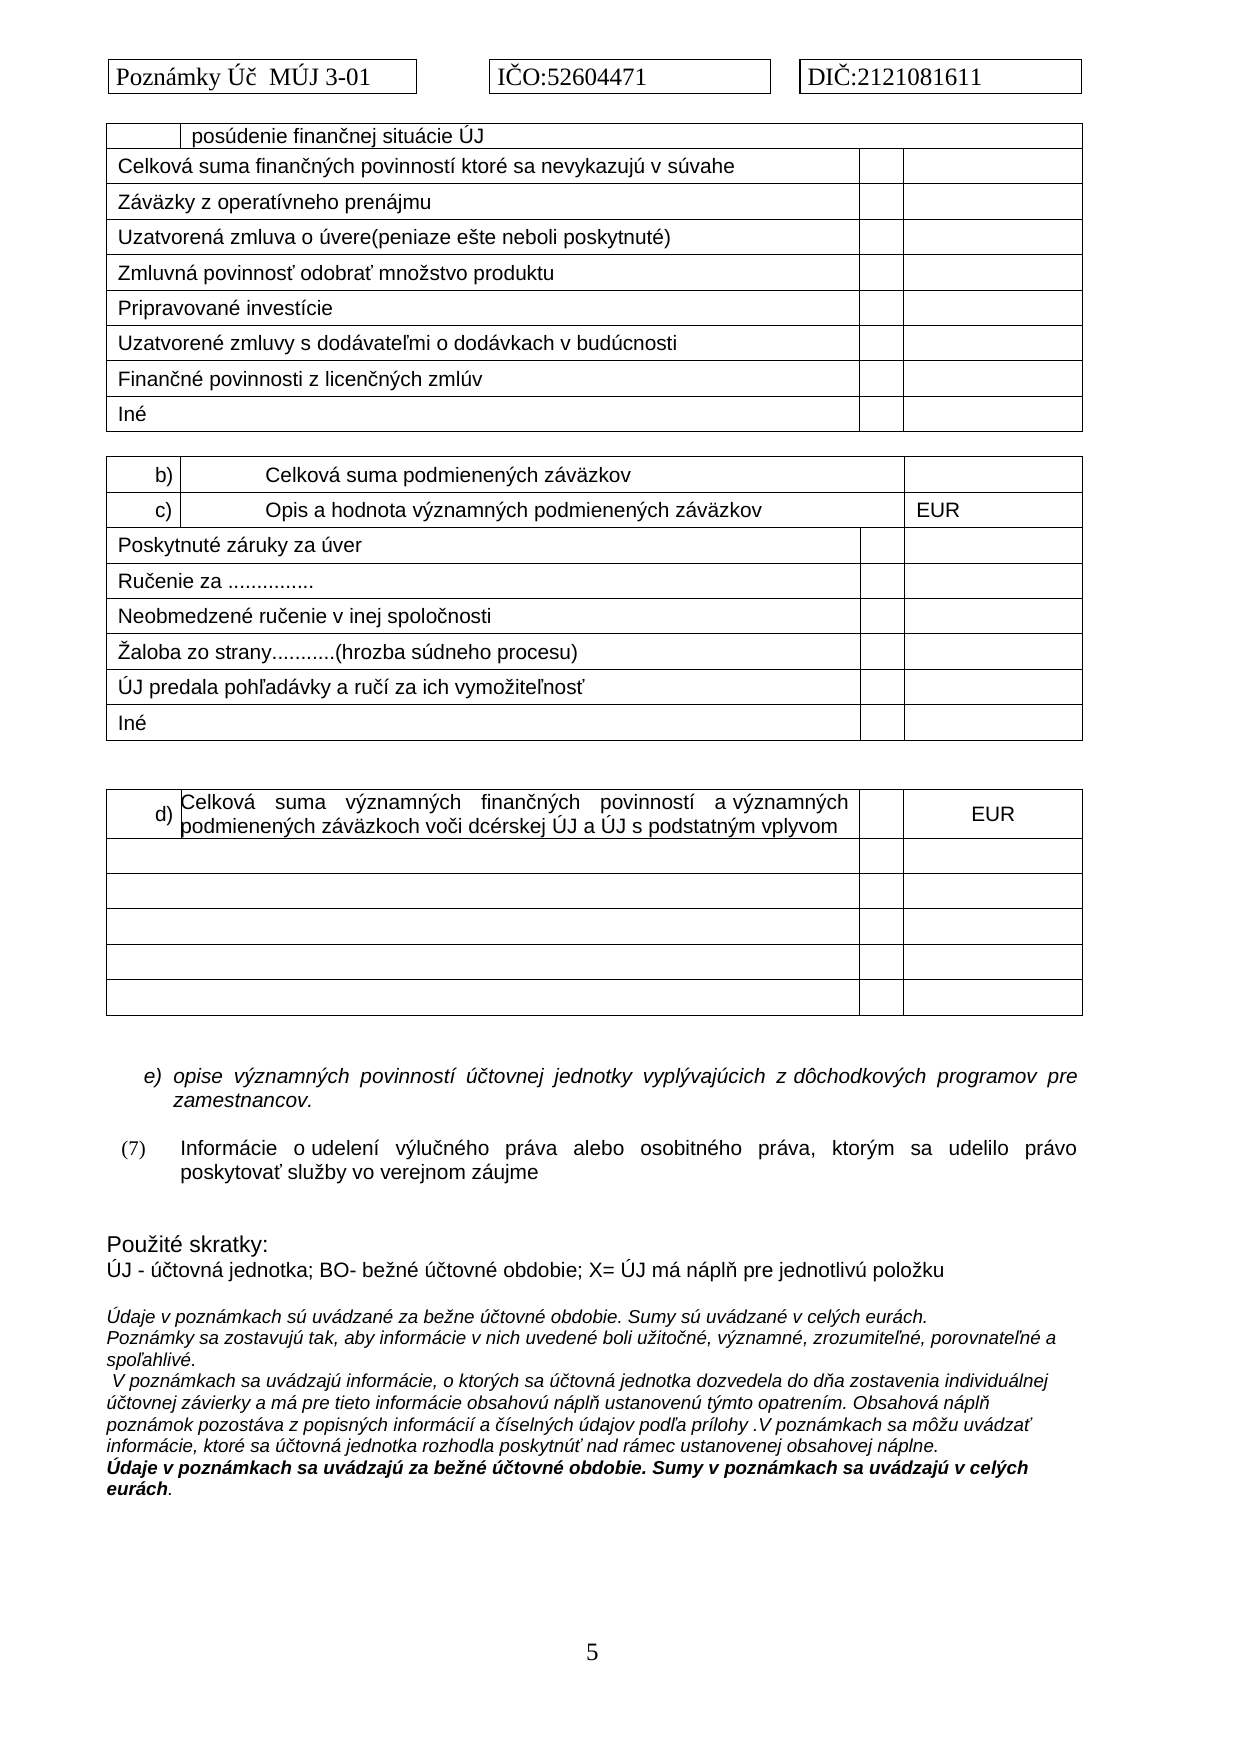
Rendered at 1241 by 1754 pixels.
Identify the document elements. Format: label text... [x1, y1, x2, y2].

table_cell [107, 839, 859, 873]
list opise významných povinností účtovnej jednotky vyplývajúcich z dôchodkových programov pre zamestnancov. [143, 1063, 1078, 1111]
table_cell Pripravované investície [107, 291, 859, 325]
table_cell [860, 291, 903, 325]
table_cell [861, 634, 904, 669]
table_cell [860, 149, 903, 183]
table_cell [107, 980, 859, 1014]
table_cell [107, 124, 180, 148]
table_cell [861, 528, 904, 562]
table_cell Zmluvná povinnosť odobrať množstvo produktu [107, 255, 859, 289]
table_cell [107, 874, 859, 908]
text Použité skratky: [106, 1231, 1078, 1258]
table_cell [861, 670, 904, 704]
table_cell [904, 980, 1082, 1014]
table_cell [905, 528, 1082, 562]
text ÚJ - účtovná jednotka; BO- bežné účtovné obdobie; X= ÚJ má náplň pre jednotlivú položku [106, 1258, 1078, 1282]
table_cell Záväzky z operatívneho prenájmu [107, 184, 859, 219]
table_cell [860, 184, 903, 219]
table_cell [107, 909, 859, 944]
table_cell ÚJ predala pohľadávky a ručí za ich vymožiteľnosť [107, 670, 860, 704]
table_cell Iné [107, 705, 860, 739]
table_cell Celková suma finančných povinností ktoré sa nevykazujú v súvahe [107, 149, 859, 183]
table_header [860, 790, 903, 837]
table_cell [904, 397, 1082, 431]
table_cell [860, 397, 903, 431]
table_cell [904, 184, 1082, 219]
table_cell [860, 980, 903, 1014]
table_cell Žaloba zo strany...........(hrozba súdneho procesu) [107, 634, 860, 669]
table_cell [860, 874, 903, 908]
table_cell Poskytnuté záruky za úver [107, 528, 860, 562]
table_header [107, 790, 181, 837]
table_header Celková suma významných finančných povinností a významných podmienených záväzkoch voči dcérskej ÚJ a ÚJ s podstatným vplyvom [182, 790, 859, 837]
table_header [107, 457, 180, 492]
table_cell [107, 945, 859, 979]
table_cell [904, 326, 1082, 360]
table_header [905, 457, 1082, 492]
table_cell [860, 220, 903, 254]
table_cell [860, 839, 903, 873]
table_cell [861, 599, 904, 633]
table_cell [861, 705, 904, 739]
table_cell [904, 874, 1082, 908]
table_cell [905, 634, 1082, 669]
table_cell [904, 945, 1082, 979]
table_cell [904, 909, 1082, 944]
table_cell [904, 291, 1082, 325]
table_cell Iné [107, 397, 859, 431]
table_cell posúdenie finančnej situácie ÚJ [181, 124, 1082, 148]
table_cell [860, 945, 903, 979]
list Informácie o udelení výlučného práva alebo osobitného práva, ktorým sa udelilo právo poskytovať služby vo verejnom záujme [121, 1135, 1078, 1183]
table_cell [904, 361, 1082, 396]
table_cell [904, 149, 1082, 183]
table_cell [904, 255, 1082, 289]
table_cell [107, 493, 180, 527]
table_cell [861, 564, 904, 598]
table_cell Uzatvorená zmluva o úvere(peniaze ešte neboli poskytnuté) [107, 220, 859, 254]
table_cell Ručenie za ............... [107, 564, 860, 598]
table_cell Finančné povinnosti z licenčných zmlúv [107, 361, 859, 396]
table_cell Uzatvorené zmluvy s dodávateľmi o dodávkach v budúcnosti [107, 326, 859, 360]
table_cell [905, 599, 1082, 633]
table_cell [905, 705, 1082, 739]
text Údaje v poznámkach sú uvádzané za bežne účtovné obdobie. Sumy sú uvádzané v celých eurách. [106, 1306, 1078, 1327]
table_cell Opis a hodnota významných podmienených záväzkov [181, 493, 904, 527]
table_cell EUR [905, 493, 1082, 527]
table_header EUR [904, 790, 1082, 837]
table_cell [905, 564, 1082, 598]
table_header Celková suma podmienených záväzkov [181, 457, 904, 492]
table_cell [860, 326, 903, 360]
table_cell [904, 839, 1082, 873]
table_cell Neobmedzené ručenie v inej spoločnosti [107, 599, 860, 633]
text V poznámkach sa uvádzajú informácie, o ktorých sa účtovná jednotka dozvedela do dňa zostavenia individuálnej účtovnej závierky a má pre tieto informácie obsahovú náplň ustanovenú týmto opatrením. Obsahová náplň poznámok pozostáva z popisných informácií a číselných údajov podľa prílohy .V poznámkach sa môžu uvádzať informácie, ktoré sa účtovná jednotka rozhodla poskytnúť nad rámec ustanovenej obsahovej náplne. [106, 1370, 1078, 1457]
table_cell [905, 670, 1082, 704]
table_cell [860, 255, 903, 289]
text Poznámky sa zostavujú tak, aby informácie v nich uvedené boli užitočné, významné, zrozumiteľné, porovnateľné a spoľahlivé. [106, 1327, 1078, 1370]
table_cell [904, 220, 1082, 254]
table_cell [860, 361, 903, 396]
text Údaje v poznámkach sa uvádzajú za bežné účtovné obdobie. Sumy v poznámkach sa uvádzajú v celých eurách. [106, 1457, 1078, 1500]
table_cell [860, 909, 903, 944]
